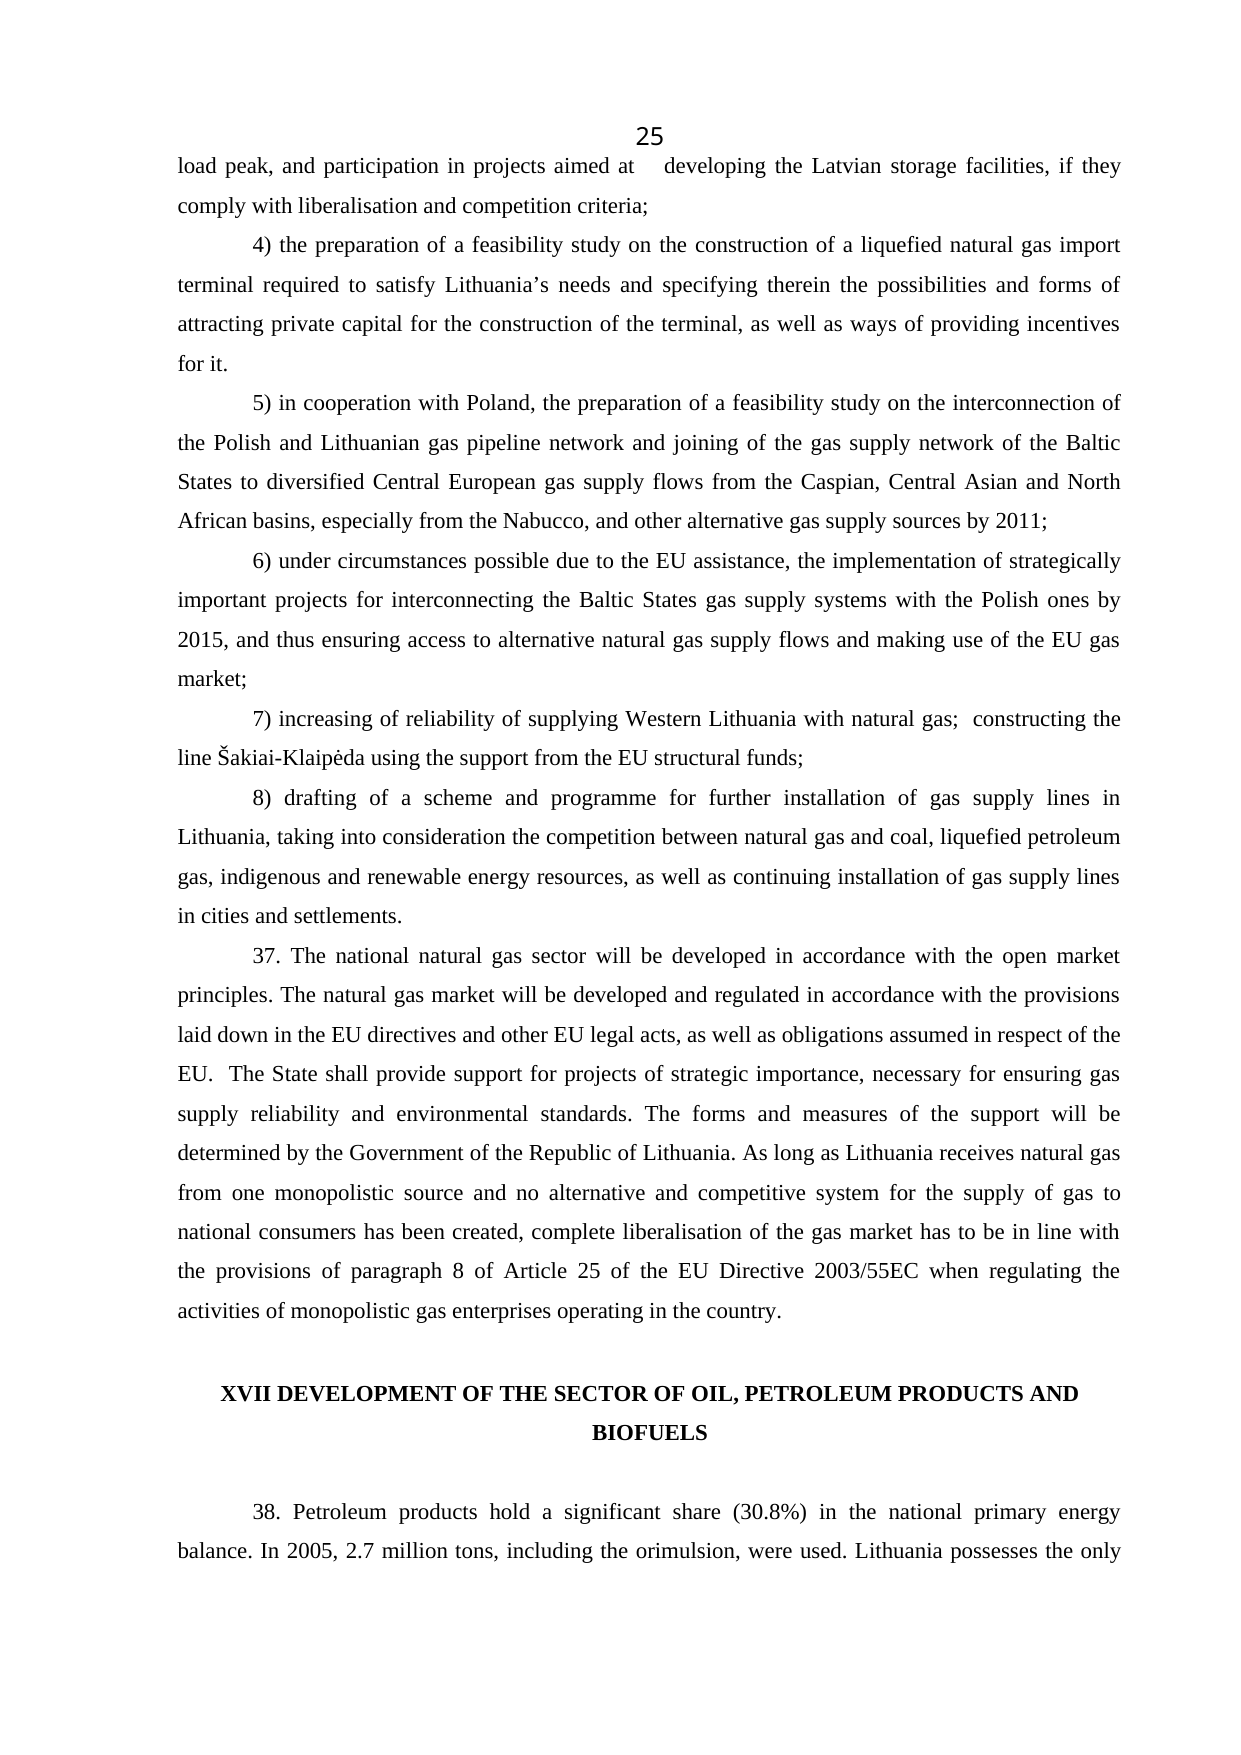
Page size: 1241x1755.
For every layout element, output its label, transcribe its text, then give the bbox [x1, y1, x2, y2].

text load peak, and participation in projects aimed at developing the Latvian storage facilities, if they comply with liberalisation and competition criteria; [177, 152, 1122, 218]
text 8) drafting of a scheme and programme for further installation of gas supply lines in Lithuania, taking into consideration the competition between natural gas and coal, liquefied petroleum gas, indigenous and renewable energy resources, as well as continuing installation of gas supply lines in cities and settlements. [177, 784, 1122, 929]
text 6) under circumstances possible due to the EU assistance, the implementation of strategically important projects for interconnecting the Baltic States gas supply systems with the Polish ones by 2015, and thus ensuring access to alternative natural gas supply flows and making use of the EU gas market; [177, 547, 1122, 692]
text 4) the preparation of a feasibility study on the construction of a liquefied natural gas import terminal required to satisfy Lithuania’s needs and specifying therein the possibilities and forms of attracting private capital for the construction of the terminal, as well as ways of providing incentives for it. [177, 231, 1122, 376]
text XVII DEVELOPMENT OF THE SECTOR OF OIL, PETROLEUM PRODUCTS AND BIOFUELS [177, 1380, 1122, 1446]
text 7) increasing of reliability of supplying Western Lithuania with natural gas; constructing the line Šakiai-Klaipėda using the support from the EU structural funds; [177, 705, 1122, 771]
text 37. The national natural gas sector will be developed in accordance with the open market principles. The natural gas market will be developed and regulated in accordance with the provisions laid down in the EU directives and other EU legal acts, as well as obligations assumed in respect of the EU. The State shall provide support for projects of strategic importance, necessary for ensuring gas supply reliability and environmental standards. The forms and measures of the support will be determined by the Government of the Republic of Lithuania. As long as Lithuania receives natural gas from one monopolistic source and no alternative and competitive system for the supply of gas to national consumers has been created, complete liberalisation of the gas market has to be in line with the provisions of paragraph 8 of Article 25 of the EU Directive 2003/55EC when regulating the activities of monopolistic gas enterprises operating in the country. [177, 942, 1122, 1323]
text 38. Petroleum products hold a significant share (30.8%) in the national primary energy balance. In 2005, 2.7 million tons, including the orimulsion, were used. Lithuania possesses the only [177, 1498, 1122, 1564]
text 5) in cooperation with Poland, the preparation of a feasibility study on the interconnection of the Polish and Lithuanian gas pipeline network and joining of the gas supply network of the Baltic States to diversified Central European gas supply flows from the Caspian, Central Asian and North African basins, especially from the Nabucco, and other alternative gas supply sources by 2011; [177, 389, 1122, 534]
